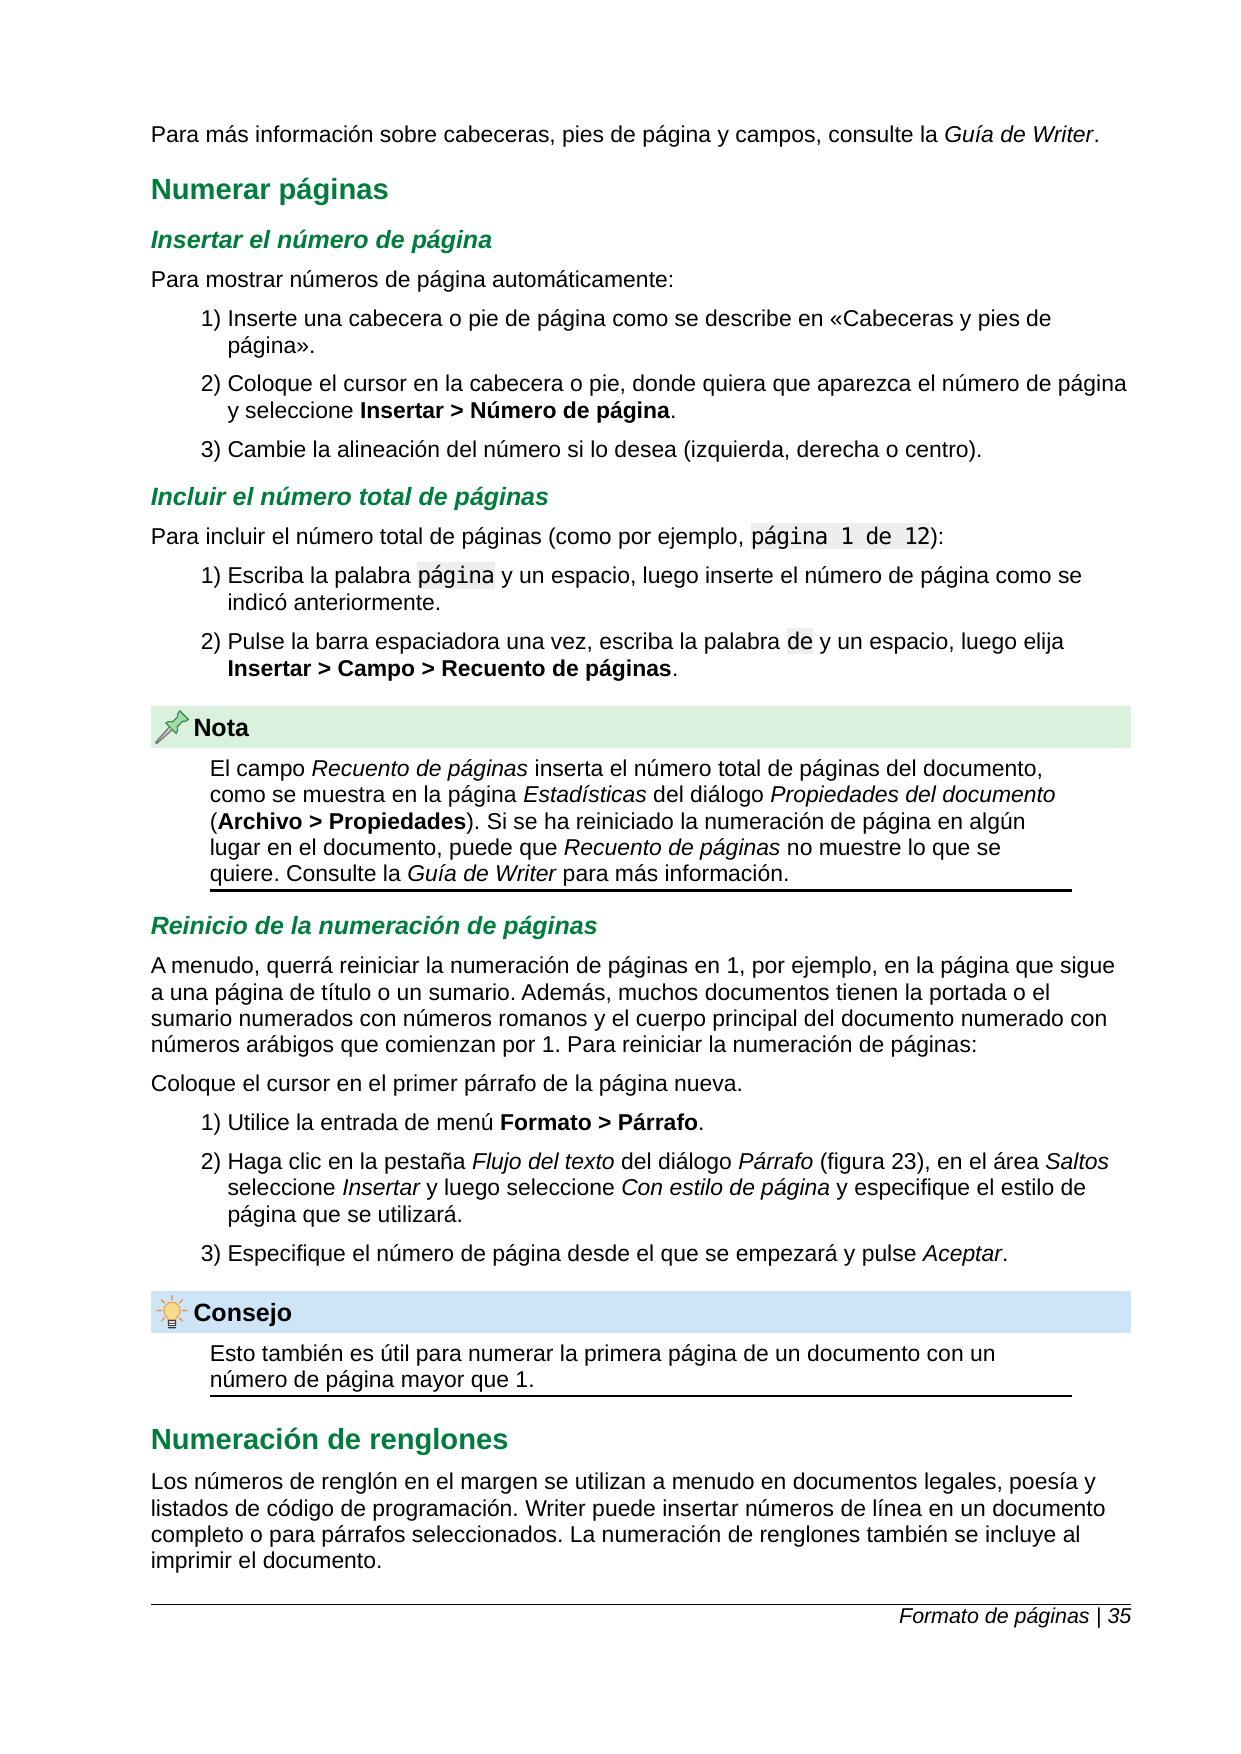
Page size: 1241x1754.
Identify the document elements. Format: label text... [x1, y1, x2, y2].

subtitle Numeración de renglones [151, 1422, 1131, 1456]
subtitle Consejo [193, 1291, 1131, 1333]
list Coloque el cursor en el primer párrafo de la página nueva. [151, 1070, 1131, 1097]
subtitle Numerar páginas [151, 172, 1131, 206]
list Para mostrar números de página automáticamente: [151, 266, 1131, 293]
list Utilice la entrada de menú Formato > Párrafo. [227, 1109, 1131, 1135]
text El campo Recuento de páginas inserta el número total de páginas del documento, como se muestra en la página Estadísticas del diálogo Propiedades del documento (Archivo > Propiedades). Si se ha reiniciado la numeración de página en algún lugar en el documento, puede que Recuento de páginas no muestre lo que se quiere. Consulte la Guía de Writer para más información. [209, 755, 1072, 892]
subtitle Reinicio de la numeración de páginas [151, 911, 1131, 940]
list Para incluir el número total de páginas (como por ejemplo, página 1 de 12): [930, 523, 1131, 549]
text Para más información sobre cabeceras, pies de página y campos, consulte la Guía de Writer. [151, 121, 1131, 147]
list Escriba la palabra página y un espacio, luego inserte el número de página como se indicó anteriormente. [227, 562, 1131, 615]
subtitle Nota [193, 706, 1131, 748]
list Especifique el número de página desde el que se empezará y pulse Aceptar. [227, 1239, 1131, 1266]
text Los números de renglón en el margen se utilizan a menudo en documentos legales, poesía y listados de código de programación. Writer puede insertar números de línea en un documento completo o para párrafos seleccionados. La numeración de renglones también se incluye al imprimir el documento. [151, 1468, 1131, 1574]
subtitle Insertar el número de página [151, 225, 1131, 254]
list Cambie la alineación del número si lo desea (izquierda, derecha o centro). [227, 436, 1131, 462]
list Inserte una cabecera o pie de página como se describe en «Cabeceras y pies de página». [227, 305, 1131, 358]
list Para incluir el número total de páginas (como por ejemplo, página 1 de 12): [151, 523, 751, 549]
list Pulse la barra espaciadora una vez, escriba la palabra de y un espacio, luego elija Insertar > Campo > Recuento de páginas. [227, 628, 1131, 681]
list Haga clic en la pestaña Flujo del texto del diálogo Párrafo (figura 23), en el área Saltos seleccione Insertar y luego seleccione Con estilo de página y especifique el estilo de página que se utilizará. [227, 1148, 1131, 1227]
text Esto también es útil para numerar la primera página de un documento con un número de página mayor que 1. [209, 1340, 1072, 1397]
list Coloque el cursor en la cabecera o pie, donde quiera que aparezca el número de página y seleccione Insertar > Número de página. [227, 370, 1131, 423]
subtitle Incluir el número total de páginas [151, 481, 1131, 510]
text A menudo, querrá reiniciar la numeración de páginas en 1, por ejemplo, en la página que sigue a una página de título o un sumario. Además, muchos documentos tienen la portada o el sumario numerados con números romanos y el cuerpo principal del documento numerado con números arábigos que comienzan por 1. Para reiniciar la numeración de páginas: [151, 952, 1131, 1058]
